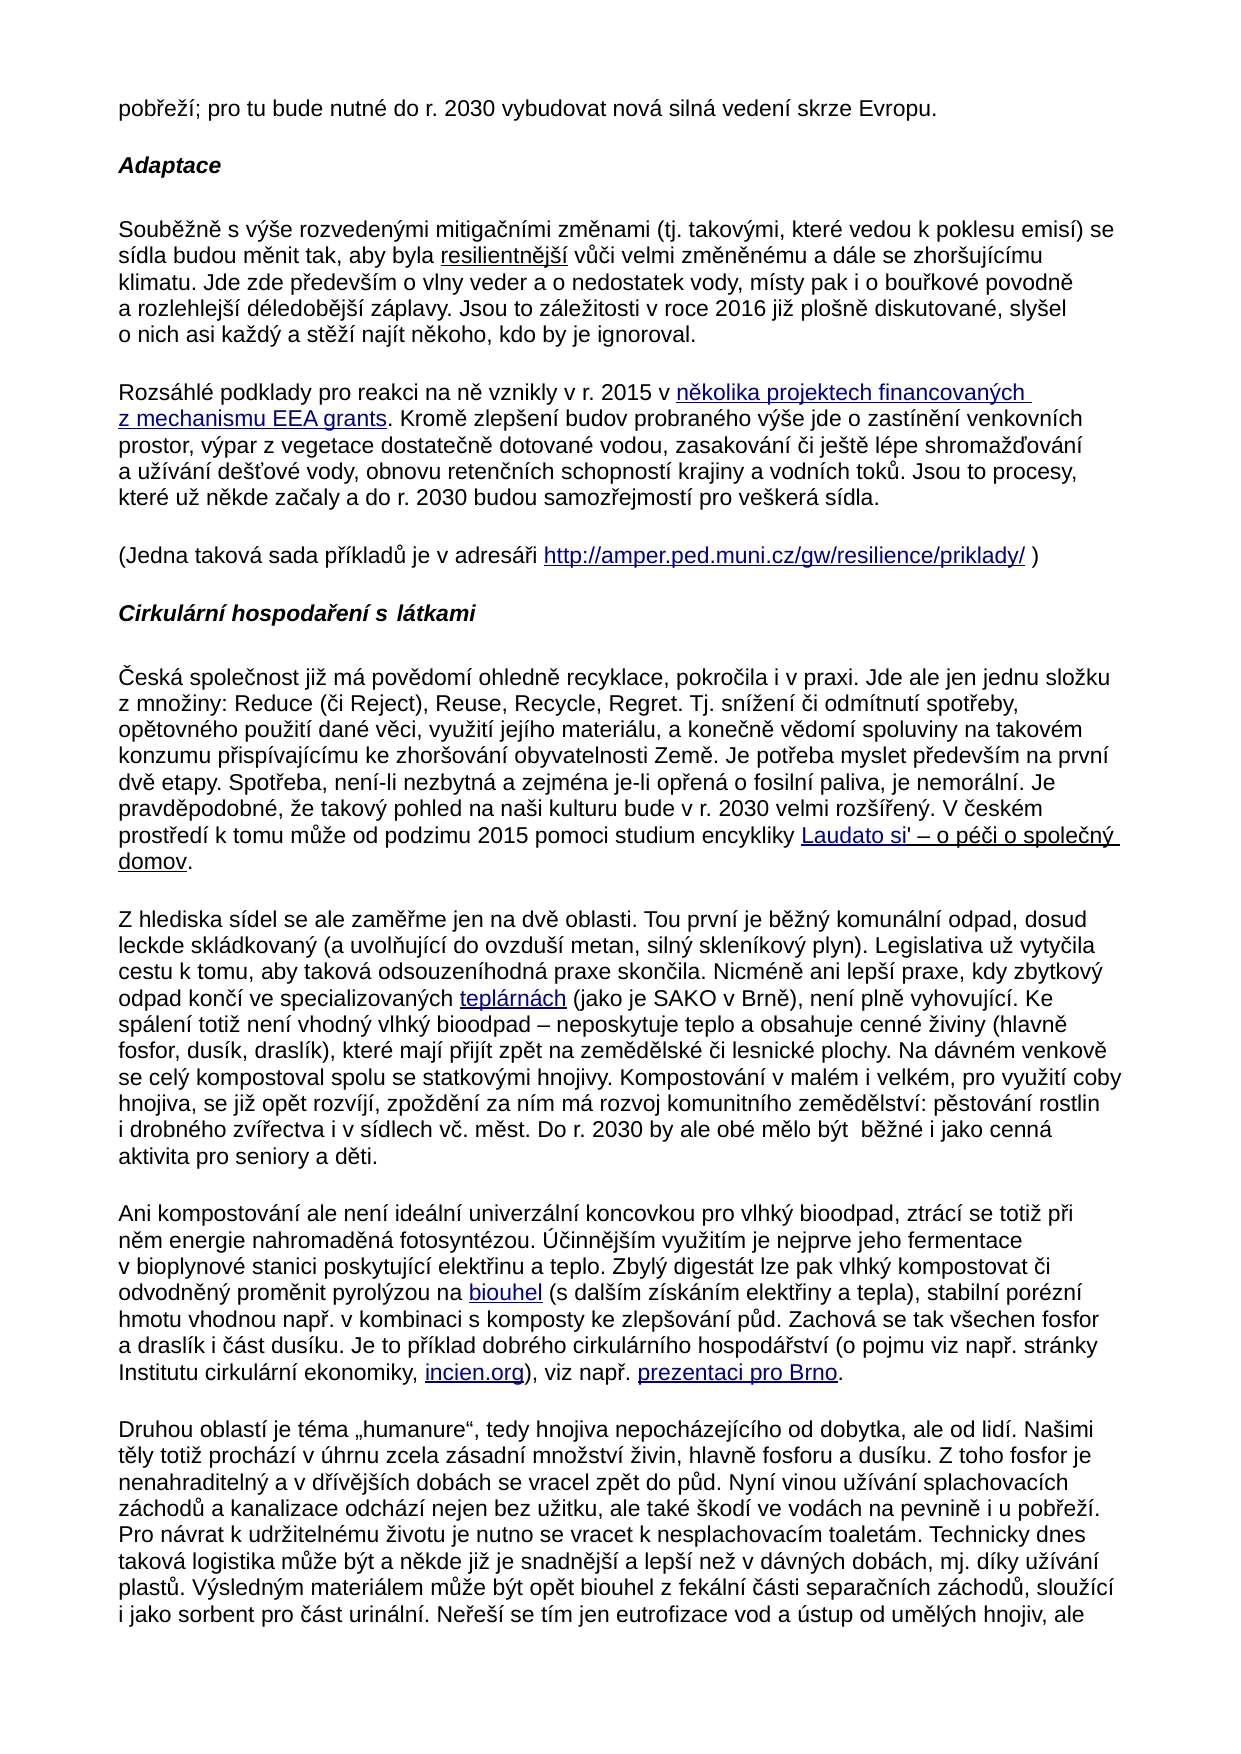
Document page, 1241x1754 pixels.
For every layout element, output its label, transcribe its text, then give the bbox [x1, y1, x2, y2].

subtitle Cirkulární hospodaření s látkami [118, 599, 1122, 626]
text pobřeží; pro tu bude nutné do r. 2030 vybudovat nová silná vedení skrze Evropu. [118, 94, 1122, 121]
text Souběžně s výše rozvedenými mitigačními změnami (tj. takovými, které vedou k poklesu emisí) se sídla budou měnit tak, aby byla resilientnější vůči velmi změněnému a dále se zhoršujícímu klimatu. Jde zde především o vlny veder a o nedostatek vody, místy pak i o bouřkové povodně a rozlehlejší déledobější záplavy. Jsou to záležitosti v roce 2016 již plošně diskutované, slyšel o nich asi každý a stěží najít někoho, kdo by je ignoroval. [118, 216, 1122, 348]
text (Jedna taková sada příkladů je v adresáři http://amper.ped.muni.cz/gw/resilience/priklady/ ) [118, 542, 1122, 568]
text Rozsáhlé podklady pro reakci na ně vznikly v r. 2015 v několika projektech financovaných z mechanismu EEA grants. Kromě zlepšení budov probraného výše jde o zastínění venkovních prostor, výpar z vegetace dostatečně dotované vodou, zasakování či ještě lépe shromažďování a užívání dešťové vody, obnovu retenčních schopností krajiny a vodních toků. Jsou to procesy, které už někde začaly a do r. 2030 budou samozřejmostí pro veškerá sídla. [118, 379, 1122, 511]
text Z hlediska sídel se ale zaměřme jen na dvě oblasti. Tou první je běžný komunální odpad, dosud leckde skládkovaný (a uvolňující do ovzduší metan, silný skleníkový plyn). Legislativa už vytyčila cestu k tomu, aby taková odsouzeníhodná praxe skončila. Nicméně ani lepší praxe, kdy zbytkový odpad končí ve specializovaných teplárnách (jako je SAKO v Brně), není plně vyhovující. Ke spálení totiž není vhodný vlhký bioodpad – neposkytuje teplo a obsahuje cenné živiny (hlavně fosfor, dusík, draslík), které mají přijít zpět na zemědělské či lesnické plochy. Na dávném venkově se celý kompostoval spolu se statkovými hnojivy. Kompostování v malém i velkém, pro využití coby hnojiva, se již opět rozvíjí, zpoždění za ním má rozvoj komunitního zemědělství: pěstování rostlin i drobného zvířectva i v sídlech vč. měst. Do r. 2030 by ale obé mělo být běžné i jako cenná aktivita pro seniory a děti. [118, 906, 1122, 1169]
text Ani kompostování ale není ideální univerzální koncovkou pro vlhký bioodpad, ztrácí se totiž při něm energie nahromaděná fotosyntézou. Účinnějším využitím je nejprve jeho fermentace v bioplynové stanici poskytující elektřinu a teplo. Zbylý digestát lze pak vlhký kompostovat či odvodněný proměnit pyrolýzou na biouhel (s dalším získáním elektřiny a tepla), stabilní porézní hmotu vhodnou např. v kombinaci s komposty ke zlepšování půd. Zachová se tak všechen fosfor a draslík i část dusíku. Je to příklad dobrého cirkulárního hospodářství (o pojmu viz např. stránky Institutu cirkulární ekonomiky, incien.org), viz např. prezentaci pro Brno. [118, 1200, 1122, 1385]
subtitle Adaptace [118, 152, 1122, 178]
text Česká společnost již má povědomí ohledně recyklace, pokročila i v praxi. Jde ale jen jednu složku z množiny: Reduce (či Reject), Reuse, Recycle, Regret. Tj. snížení či odmítnutí spotřeby, opětovného použití dané věci, využití jejího materiálu, a konečně vědomí spoluviny na takovém konzumu přispívajícímu ke zhoršování obyvatelnosti Země. Je potřeba myslet především na první dvě etapy. Spotřeba, není-li nezbytná a zejména je-li opřená o fosilní paliva, je nemorální. Je pravděpodobné, že takový pohled na naši kulturu bude v r. 2030 velmi rozšířený. V českém prostředí k tomu může od podzimu 2015 pomoci studium encykliky Laudato si' – o péči o společný domov. [118, 663, 1122, 874]
text Druhou oblastí je téma „humanure“, tedy hnojiva nepocházejícího od dobytka, ale od lidí. Našimi těly totiž prochází v úhrnu zcela zásadní množství živin, hlavně fosforu a dusíku. Z toho fosfor je nenahraditelný a v dřívějších dobách se vracel zpět do půd. Nyní vinou užívání splachovacích záchodů a kanalizace odchází nejen bez užitku, ale také škodí ve vodách na pevnině i u pobřeží. Pro návrat k udržitelnému životu je nutno se vracet k nesplachovacím toaletám. Technicky dnes taková logistika může být a někde již je snadnější a lepší než v dávných dobách, mj. díky užívání plastů. Výsledným materiálem může být opět biouhel z fekální části separačních záchodů, sloužící i jako sorbent pro část urinální. Neřeší se tím jen eutrofizace vod a ústup od umělých hnojiv, ale [118, 1416, 1122, 1627]
